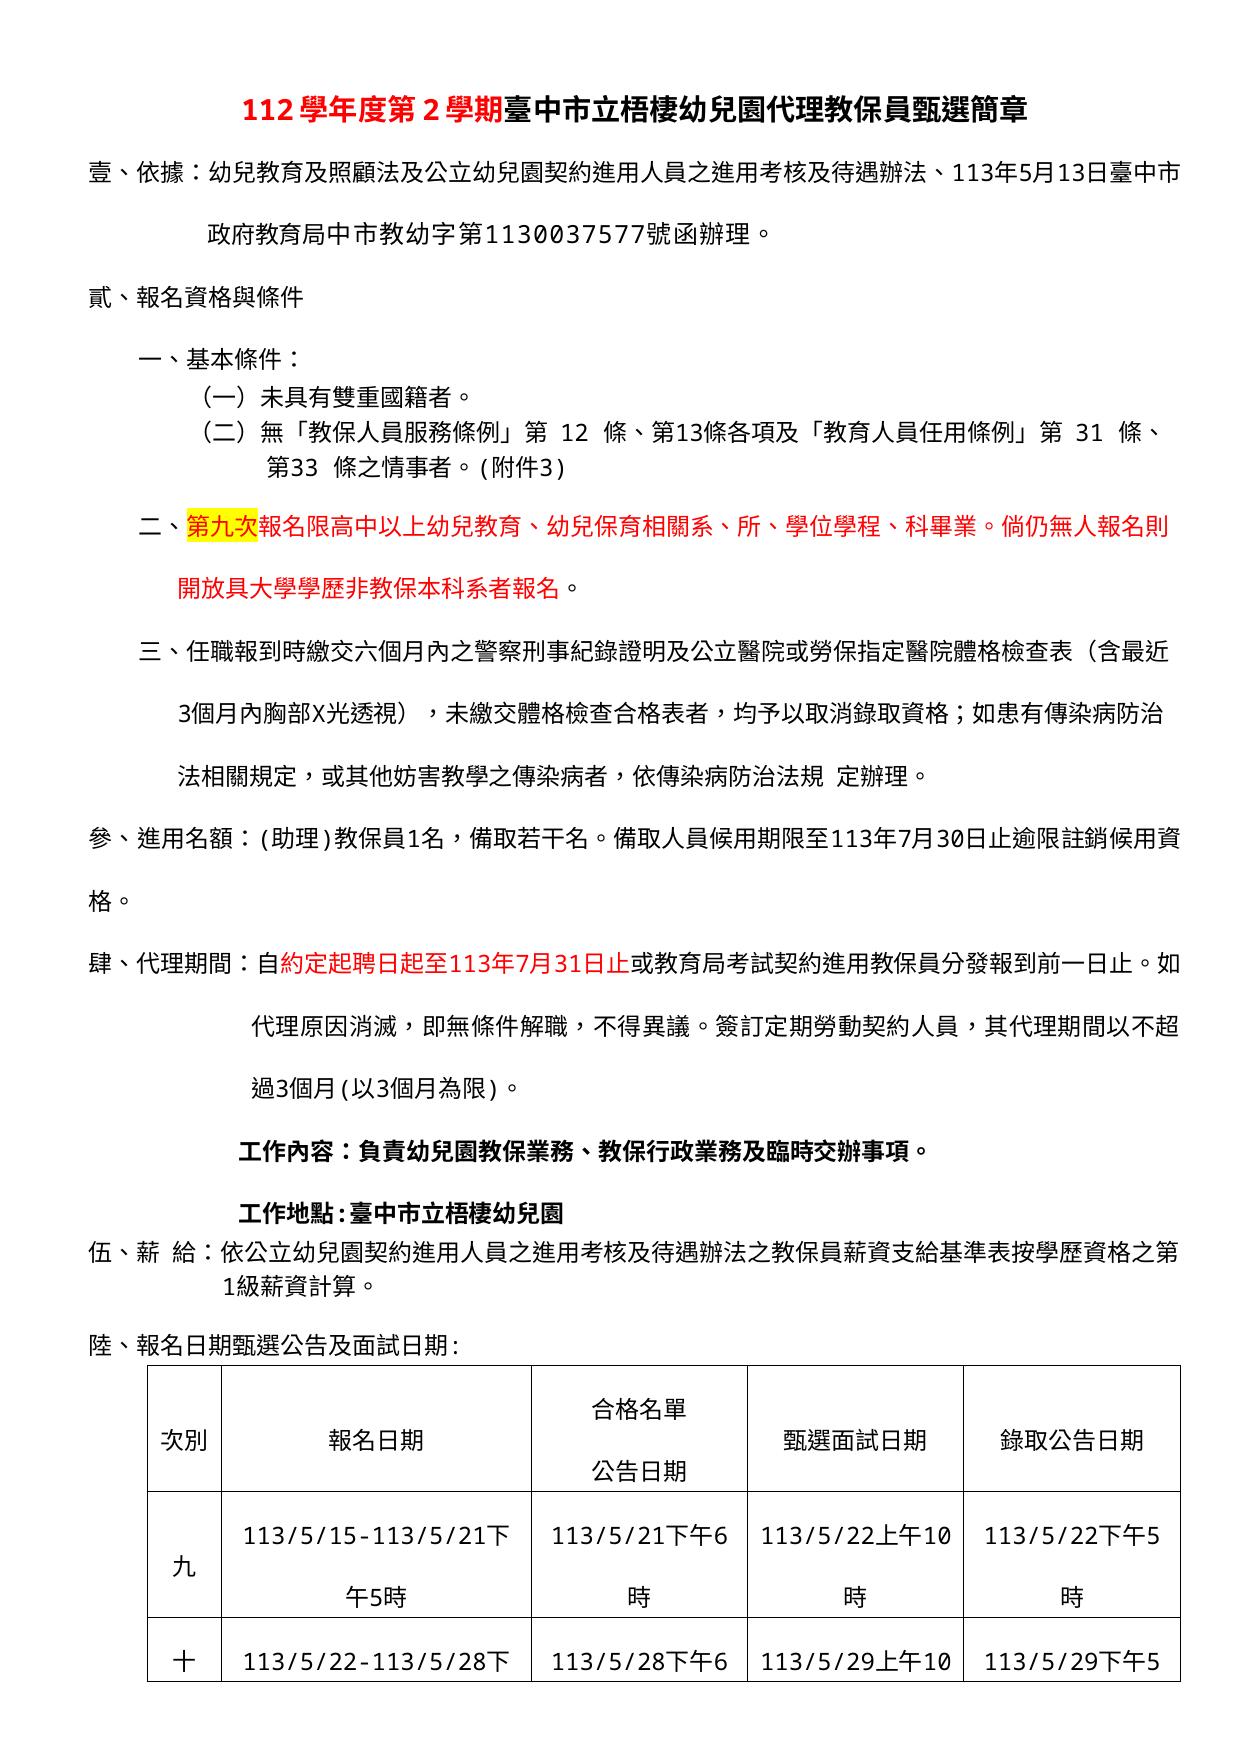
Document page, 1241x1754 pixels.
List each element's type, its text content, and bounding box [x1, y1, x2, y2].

table_header 甄選面試日期 [748, 1366, 963, 1491]
table_cell 113/5/22下午5時 [964, 1492, 1180, 1617]
text 工作內容：負責幼兒園教保業務、教保行政業務及臨時交辦事項。 [239, 1108, 1181, 1171]
table_header 錄取公告日期 [964, 1366, 1180, 1491]
table_cell 113/5/22上午10時 [748, 1492, 963, 1617]
table_header 報名日期 [222, 1366, 531, 1491]
text 陸、報名日期甄選公告及面試日期: [89, 1303, 1181, 1365]
text 參、進用名額：(助理)教保員1名，備取若干名。備取人員候用期限至113年7月30日止逾限註銷候用資格。 [89, 796, 1181, 921]
table_header 次別 [148, 1366, 221, 1491]
text 三、任職報到時繳交六個月內之警察刑事紀錄證明及公立醫院或勞保指定醫院體格檢查表（含最近3個月內胸部X光透視），未繳交體格檢查合格表者，均予以取消錄取資格；如患有傳染病防治法相關規定，或其他妨害教學之傳染病者，依傳染病防治法規 定辦理。 [139, 608, 1181, 796]
text 二、第九次報名限高中以上幼兒教育、幼兒保育相關系、所、學位學程、科畢業。倘仍無人報名則開放具大學學歷非教保本科系者報名。 [139, 483, 1181, 608]
text 伍、薪 給：依公立幼兒園契約進用人員之進用考核及待遇辦法之教保員薪資支給基準表按學歷資格之第1級薪資計算。 [89, 1233, 1181, 1303]
table_header 合格名單 公告日期 [532, 1366, 747, 1491]
table_cell 113/5/29下午5 [964, 1618, 1180, 1681]
table_cell 113/5/28下午6 [532, 1618, 747, 1681]
text 一、基本條件： [139, 316, 1181, 379]
table_cell 113/5/29上午10 [748, 1618, 963, 1681]
table_cell 十 [148, 1618, 221, 1681]
table_cell 九 [148, 1492, 221, 1617]
text 壹、依據：幼兒教育及照顧法及公立幼兒園契約進用人員之進用考核及待遇辦法、113年5月13日臺中市政府教育局中市教幼字第1130037577號函辦理。 [89, 129, 1181, 254]
text 貳、報名資格與條件 [89, 254, 1181, 316]
table_cell 113/5/15-113/5/21下午5時 [222, 1492, 531, 1617]
text 112學年度第2學期臺中市立梧棲幼兒園代理教保員甄選簡章 [89, 87, 1181, 129]
text （二）無「教保人員服務條例」第 12 條、第13條各項及「教育人員任用條例」第 31 條、第33 條之情事者。(附件3) [188, 414, 1181, 483]
text 工作地點:臺中市立梧棲幼兒園 [239, 1171, 1181, 1233]
table_cell 113/5/21下午6時 [532, 1492, 747, 1617]
table_cell 113/5/22-113/5/28下 [222, 1618, 531, 1681]
text 肆、代理期間：自約定起聘日起至113年7月31日止或教育局考試契約進用教保員分發報到前一日止。如代理原因消滅，即無條件解職，不得異議。簽訂定期勞動契約人員，其代理期間以不超過3個月(以3個月為限)。 [89, 921, 1181, 1108]
text （一）未具有雙重國籍者。 [188, 379, 1181, 414]
